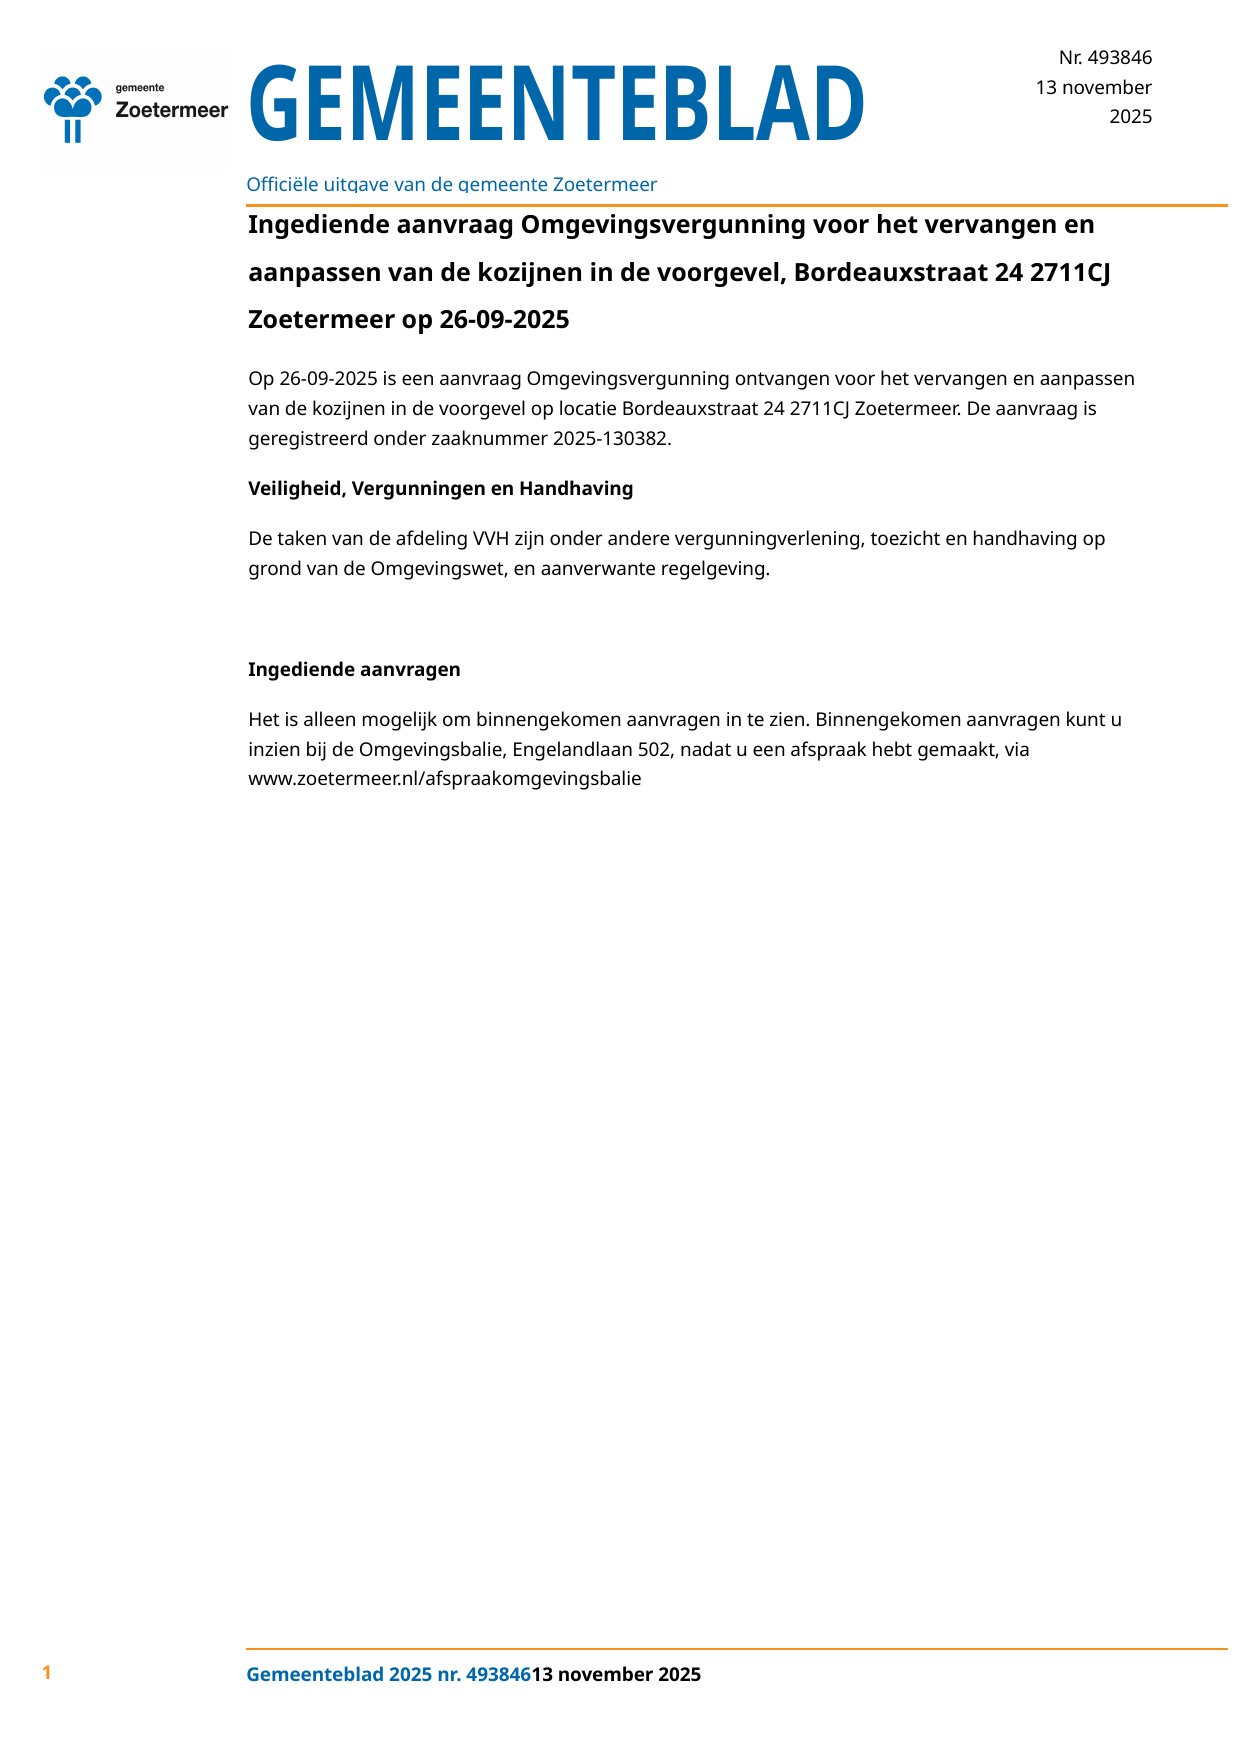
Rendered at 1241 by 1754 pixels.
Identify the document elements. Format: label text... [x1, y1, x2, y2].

text De taken van de afdeling VVH zijn onder andere vergunningverlening, toezicht en handhaving op grond van de Omgevingswet, en aanverwante regelgeving. [248, 526, 1152, 581]
text Veiligheid, Vergunningen en Handhaving [248, 475, 1152, 501]
text Ingediende aanvraag Omgevingsvergunning voor het vervangen en aanpassen van de kozijnen in de voorgevel, Bordeauxstraat 24 2711CJ Zoetermeer op 26-09-2025 [248, 207, 1152, 336]
text Ingediende aanvragen [248, 656, 1152, 682]
picture [41, 47, 231, 172]
text Op 26-09-2025 is een aanvraag Omgevingsvergunning ontvangen voor het vervangen en aanpassen van de kozijnen in de voorgevel op locatie Bordeauxstraat 24 2711CJ Zoetermeer. De aanvraag is geregistreerd onder zaaknummer 2025-130382. [248, 366, 1152, 450]
text Het is alleen mogelijk om binnengekomen aanvragen in te zien. Binnengekomen aanvragen kunt u inzien bij de Omgevingsbalie, Engelandlaan 502, nadat u een afspraak hebt gemaakt, via www.zoetermeer.nl/afspraakomgevingsbalie [248, 706, 1152, 791]
